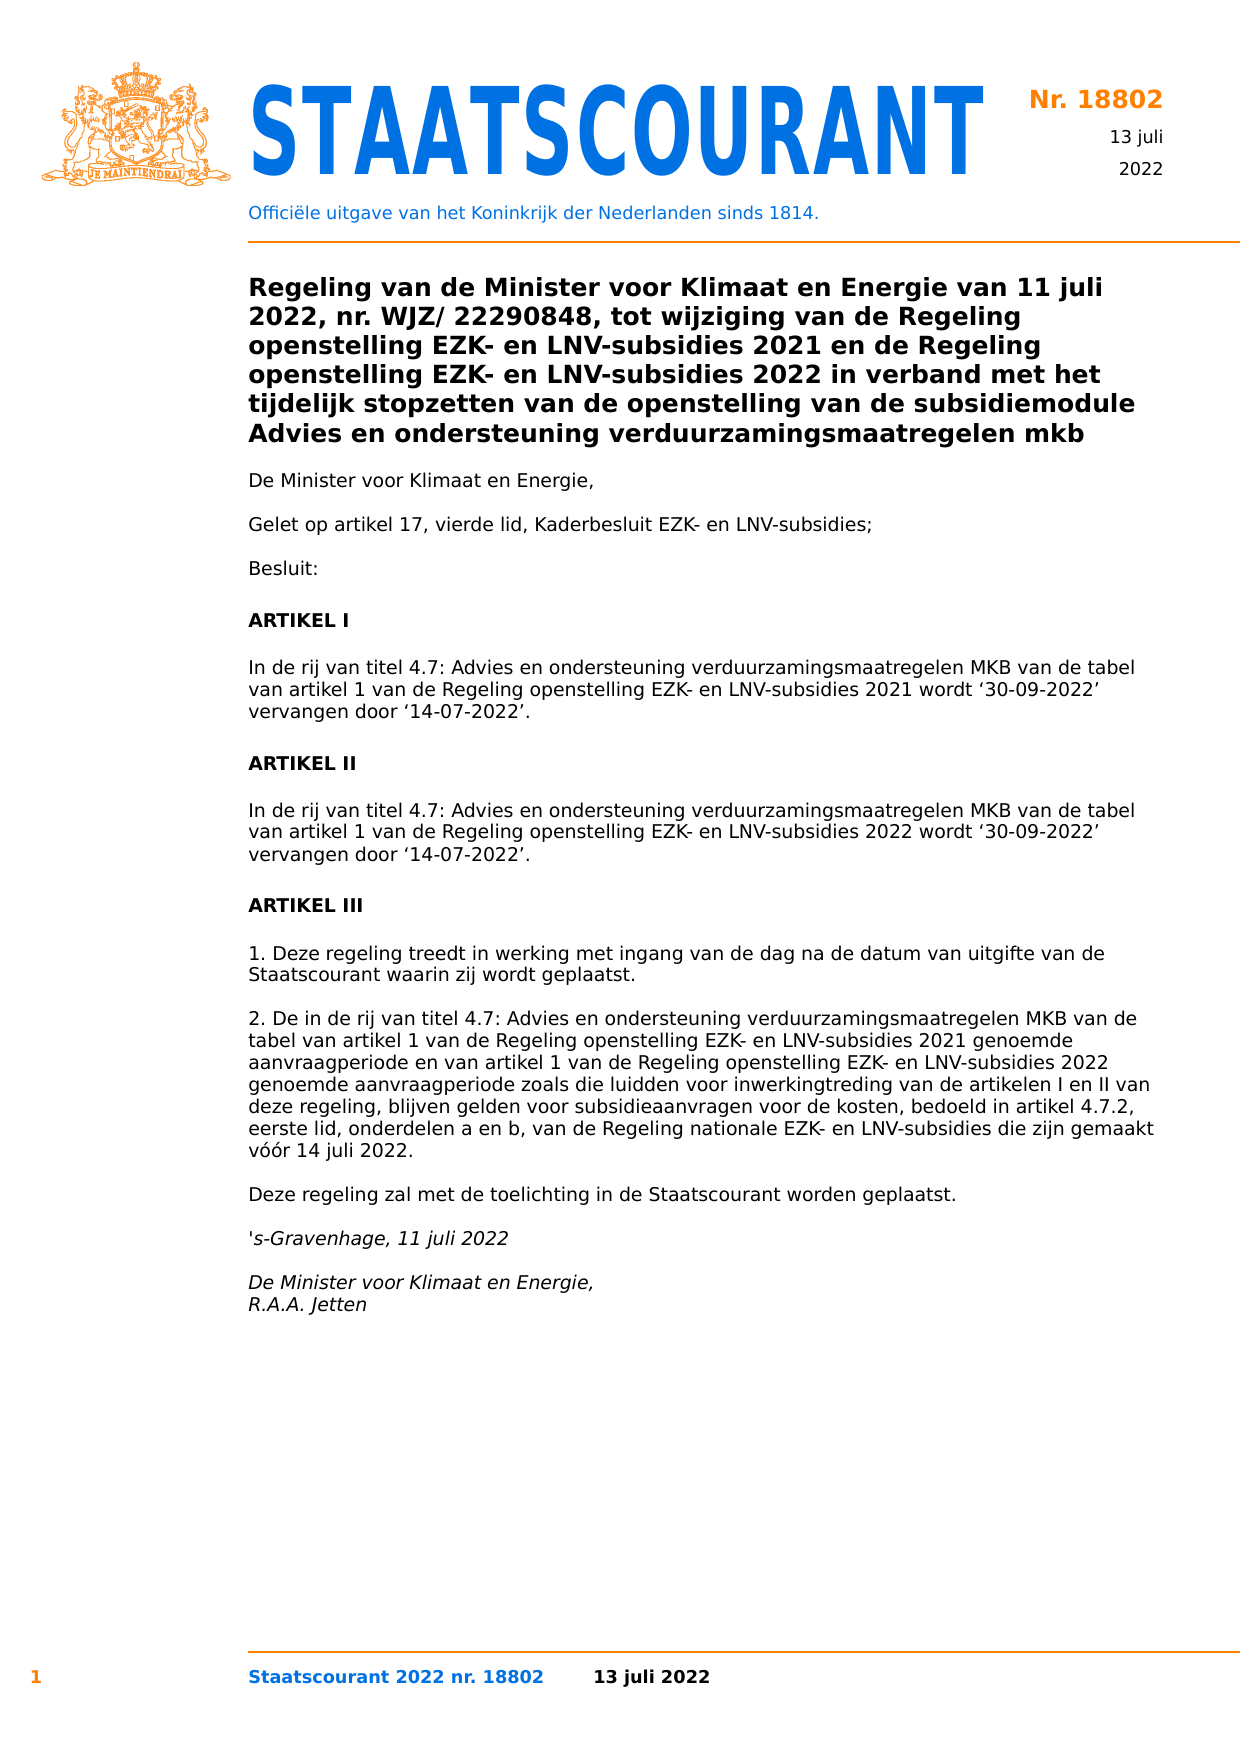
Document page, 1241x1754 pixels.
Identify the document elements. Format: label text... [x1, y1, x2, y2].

subtitle ARTIKEL III [248, 895, 1163, 917]
table_cell Officiële uitgave van het Koninkrijk der Nederlanden sinds 1814. [248, 203, 1240, 241]
picture [41, 62, 231, 186]
text Besluit: [248, 558, 1163, 579]
subtitle Regeling van de Minister voor Klimaat en Energie van 11 juli 2022, nr. WJZ/ 22290848, tot wijziging van de Regeling openstelling EZK- en LNV-subsidies 2021 en de Regeling openstelling EZK- en LNV-subsidies 2022 in verband met het tijdelijk stopzetten van de openstelling van de subsidiemodule Advies en ondersteuning verduurzamingsmaatregelen mkb [248, 273, 1163, 448]
text 1. Deze regeling treedt in werking met ingang van de dag na de datum van uitgifte van de Staatscourant waarin zij wordt geplaatst. [248, 942, 1163, 986]
table_header Nr. 18802 [998, 62, 1240, 121]
text In de rij van titel 4.7: Advies en ondersteuning verduurzamingsmaatregelen MKB van de tabel van artikel 1 van de Regeling openstelling EZK- en LNV-subsidies 2022 wordt ‘30-09-2022’ vervangen door ‘14-07-2022’. [248, 799, 1163, 865]
table_header STAATSCOURANT [248, 62, 998, 203]
text In de rij van titel 4.7: Advies en ondersteuning verduurzamingsmaatregelen MKB van de tabel van artikel 1 van de Regeling openstelling EZK- en LNV-subsidies 2021 wordt ‘30-09-2022’ vervangen door ‘14-07-2022’. [248, 657, 1163, 722]
table_cell 13 juli [998, 121, 1240, 153]
text Deze regeling zal met de toelichting in de Staatscourant worden geplaatst. [248, 1184, 1163, 1206]
text 2. De in de rij van titel 4.7: Advies en ondersteuning verduurzamingsmaatregelen MKB van de tabel van artikel 1 van de Regeling openstelling EZK- en LNV-subsidies 2021 genoemde aanvraagperiode en van artikel 1 van de Regeling openstelling EZK- en LNV-subsidies 2022 genoemde aanvraagperiode zoals die luidden voor inwerkingtreding van de artikelen I en II van deze regeling, blijven gelden voor subsidieaanvragen voor de kosten, bedoeld in artikel 4.7.2, eerste lid, onderdelen a en b, van de Regeling nationale EZK- en LNV-subsidies die zijn gemaakt vóór 14 juli 2022. [248, 1008, 1163, 1162]
text Gelet op artikel 17, vierde lid, Kaderbesluit EZK- en LNV-subsidies; [248, 514, 1163, 536]
subtitle ARTIKEL I [248, 609, 1163, 632]
subtitle ARTIKEL II [248, 752, 1163, 774]
table_cell 2022 [998, 153, 1240, 203]
text De Minister voor Klimaat en Energie, [248, 470, 1163, 492]
table_header [25, 62, 248, 241]
text 's-Gravenhage, 11 juli 2022 [248, 1228, 1163, 1250]
text De Minister voor Klimaat en Energie, R.A.A. Jetten [248, 1272, 1163, 1316]
